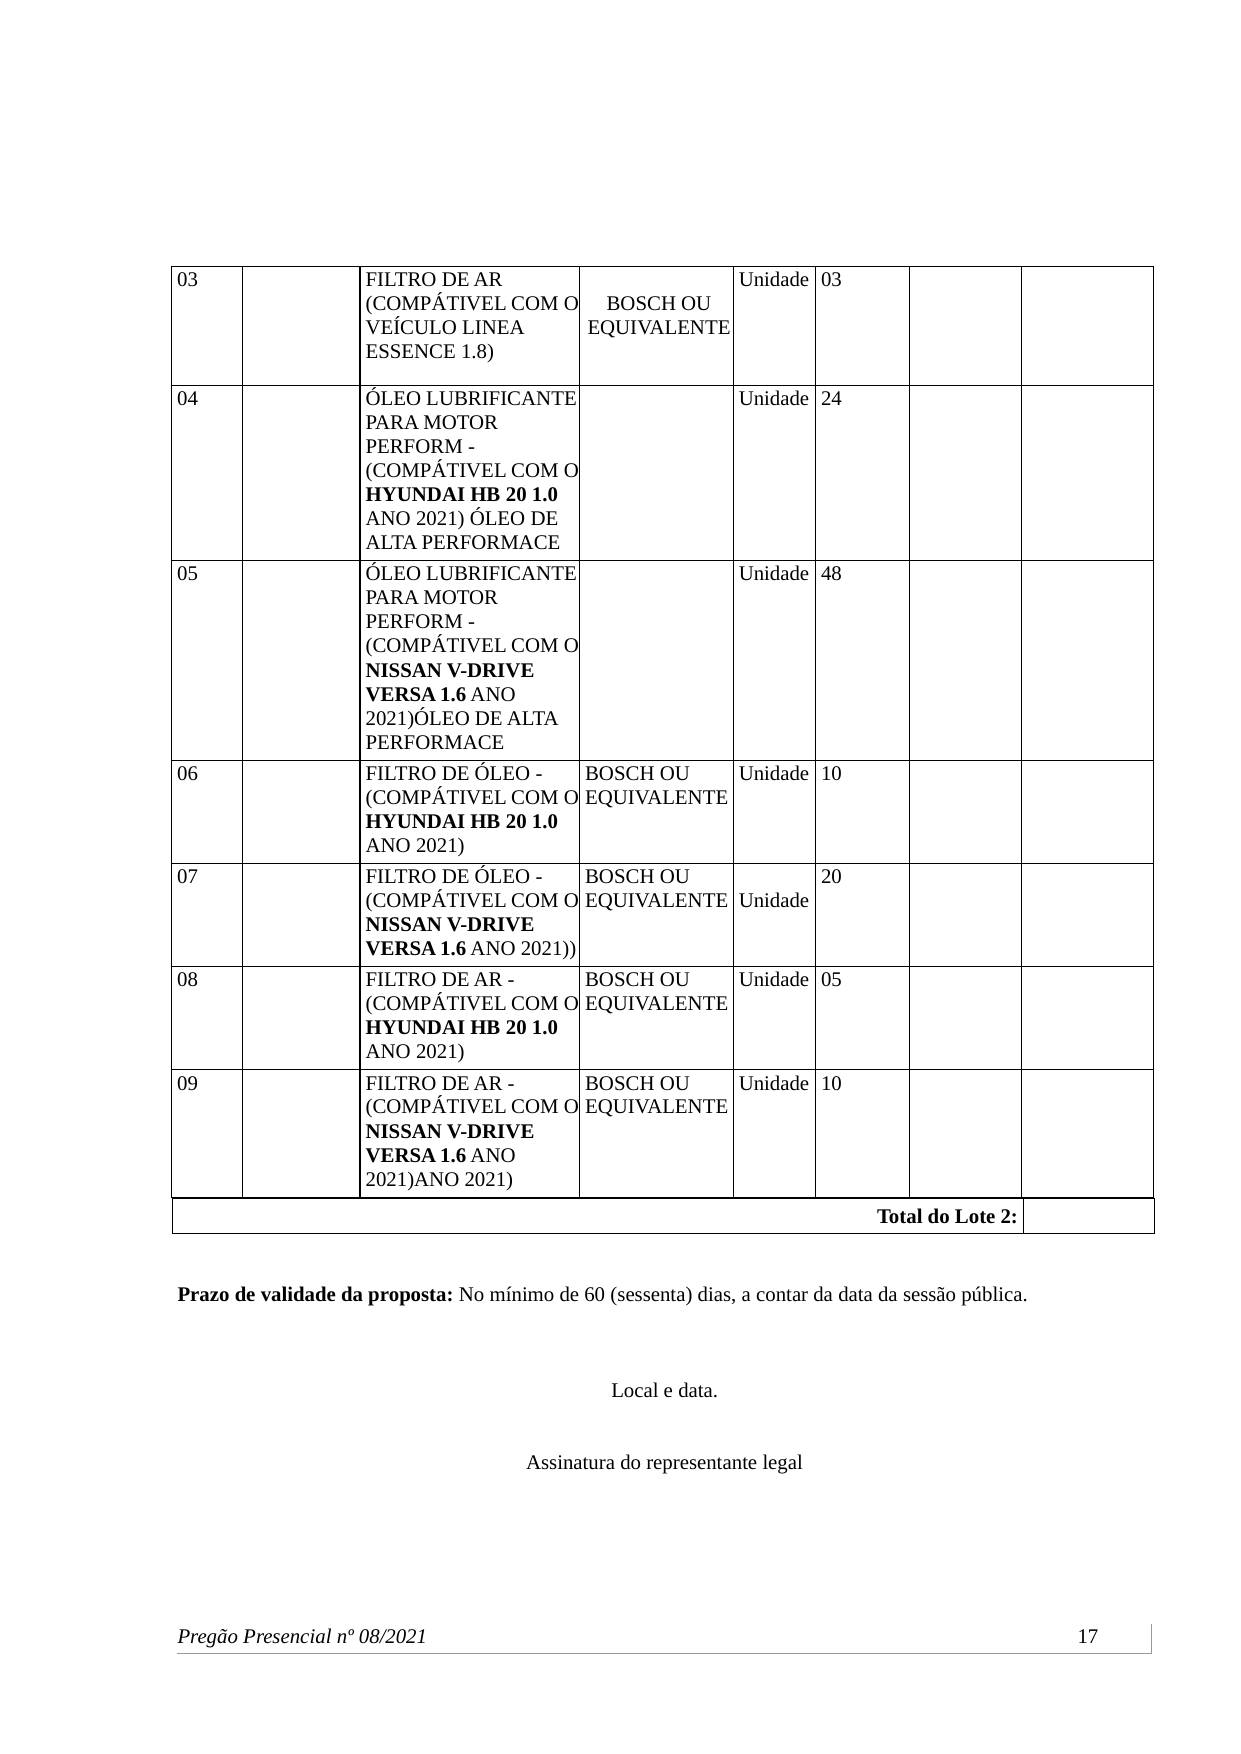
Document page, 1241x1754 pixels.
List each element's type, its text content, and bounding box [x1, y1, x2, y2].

table_cell [1022, 761, 1153, 863]
table_cell [910, 864, 1021, 966]
table_cell Unidade [734, 386, 815, 560]
table_cell [910, 761, 1021, 863]
text Prazo de validade da proposta: No mínimo de 60 (sessenta) dias, a contar da data da sessão pública. [177, 1282, 1152, 1306]
table_cell [910, 267, 1021, 385]
table_cell [580, 561, 733, 760]
table_cell BOSCH OU EQUIVALENTE [580, 967, 733, 1069]
table_cell 48 [816, 561, 909, 760]
table_cell Unidade [734, 1070, 815, 1197]
table_cell 08 [172, 967, 242, 1069]
table_cell ÓLEO LUBRIFICANTE PARA MOTOR PERFORM -(COMPÁTIVEL COM O NISSAN V-DRIVE VERSA 1.6 ANO 2021)ÓLEO DE ALTA PERFORMACE [361, 561, 579, 760]
table_cell [910, 1070, 1021, 1197]
table_cell [243, 864, 359, 966]
text Local e data. [177, 1378, 1152, 1402]
table_cell [1022, 1070, 1153, 1197]
table_cell 05 [816, 967, 909, 1069]
table_cell 03 [172, 267, 242, 385]
table_cell FILTRO DE AR -(COMPÁTIVEL COM O HYUNDAI HB 20 1.0 ANO 2021) [361, 967, 579, 1069]
table_cell [580, 386, 733, 560]
table_cell [243, 967, 359, 1069]
table_cell Unidade [734, 761, 815, 863]
table_cell [1022, 267, 1153, 385]
table_cell BOSCH OU EQUIVALENTE [580, 267, 733, 385]
table_cell [910, 967, 1021, 1069]
table_cell [243, 1070, 359, 1197]
table_cell Unidade [734, 267, 815, 385]
table_cell 09 [172, 1070, 242, 1197]
table_cell [1022, 967, 1153, 1069]
table_header [1024, 1199, 1154, 1233]
table_cell ÓLEO LUBRIFICANTE PARA MOTOR PERFORM -(COMPÁTIVEL COM O HYUNDAI HB 20 1.0 ANO 2021) ÓLEO DE ALTA PERFORMACE [361, 386, 579, 560]
table_cell BOSCH OU EQUIVALENTE [580, 1070, 733, 1197]
table_cell [243, 561, 359, 760]
table_cell 10 [816, 761, 909, 863]
table_cell BOSCH OU EQUIVALENTE [580, 761, 733, 863]
table_cell Unidade [734, 561, 815, 760]
table_cell [1022, 386, 1153, 560]
table_cell [910, 386, 1021, 560]
table_header Total do Lote 2: [173, 1199, 1023, 1233]
table_cell [243, 267, 359, 385]
table_cell Unidade [734, 864, 815, 966]
table_cell FILTRO DE AR -(COMPÁTIVEL COM O NISSAN V-DRIVE VERSA 1.6 ANO 2021)ANO 2021) [361, 1070, 579, 1197]
table_cell FILTRO DE ÓLEO -(COMPÁTIVEL COM O NISSAN V-DRIVE VERSA 1.6 ANO 2021)) [361, 864, 579, 966]
table_cell 06 [172, 761, 242, 863]
table_cell 07 [172, 864, 242, 966]
table_cell FILTRO DE AR (COMPÁTIVEL COM O VEÍCULO LINEA ESSENCE 1.8) [361, 267, 579, 385]
table_cell 04 [172, 386, 242, 560]
table_cell [910, 561, 1021, 760]
table_cell Unidade [734, 967, 815, 1069]
table_cell BOSCH OU EQUIVALENTE [580, 864, 733, 966]
table_cell [243, 761, 359, 863]
table_cell 05 [172, 561, 242, 760]
table_cell [243, 386, 359, 560]
table_cell 20 [816, 864, 909, 966]
table_cell [1022, 864, 1153, 966]
table_cell FILTRO DE ÓLEO -(COMPÁTIVEL COM O HYUNDAI HB 20 1.0 ANO 2021) [361, 761, 579, 863]
table_cell 24 [816, 386, 909, 560]
table_cell 03 [816, 267, 909, 385]
table_cell 10 [816, 1070, 909, 1197]
text Assinatura do representante legal [177, 1450, 1152, 1474]
table_cell [1022, 561, 1153, 760]
